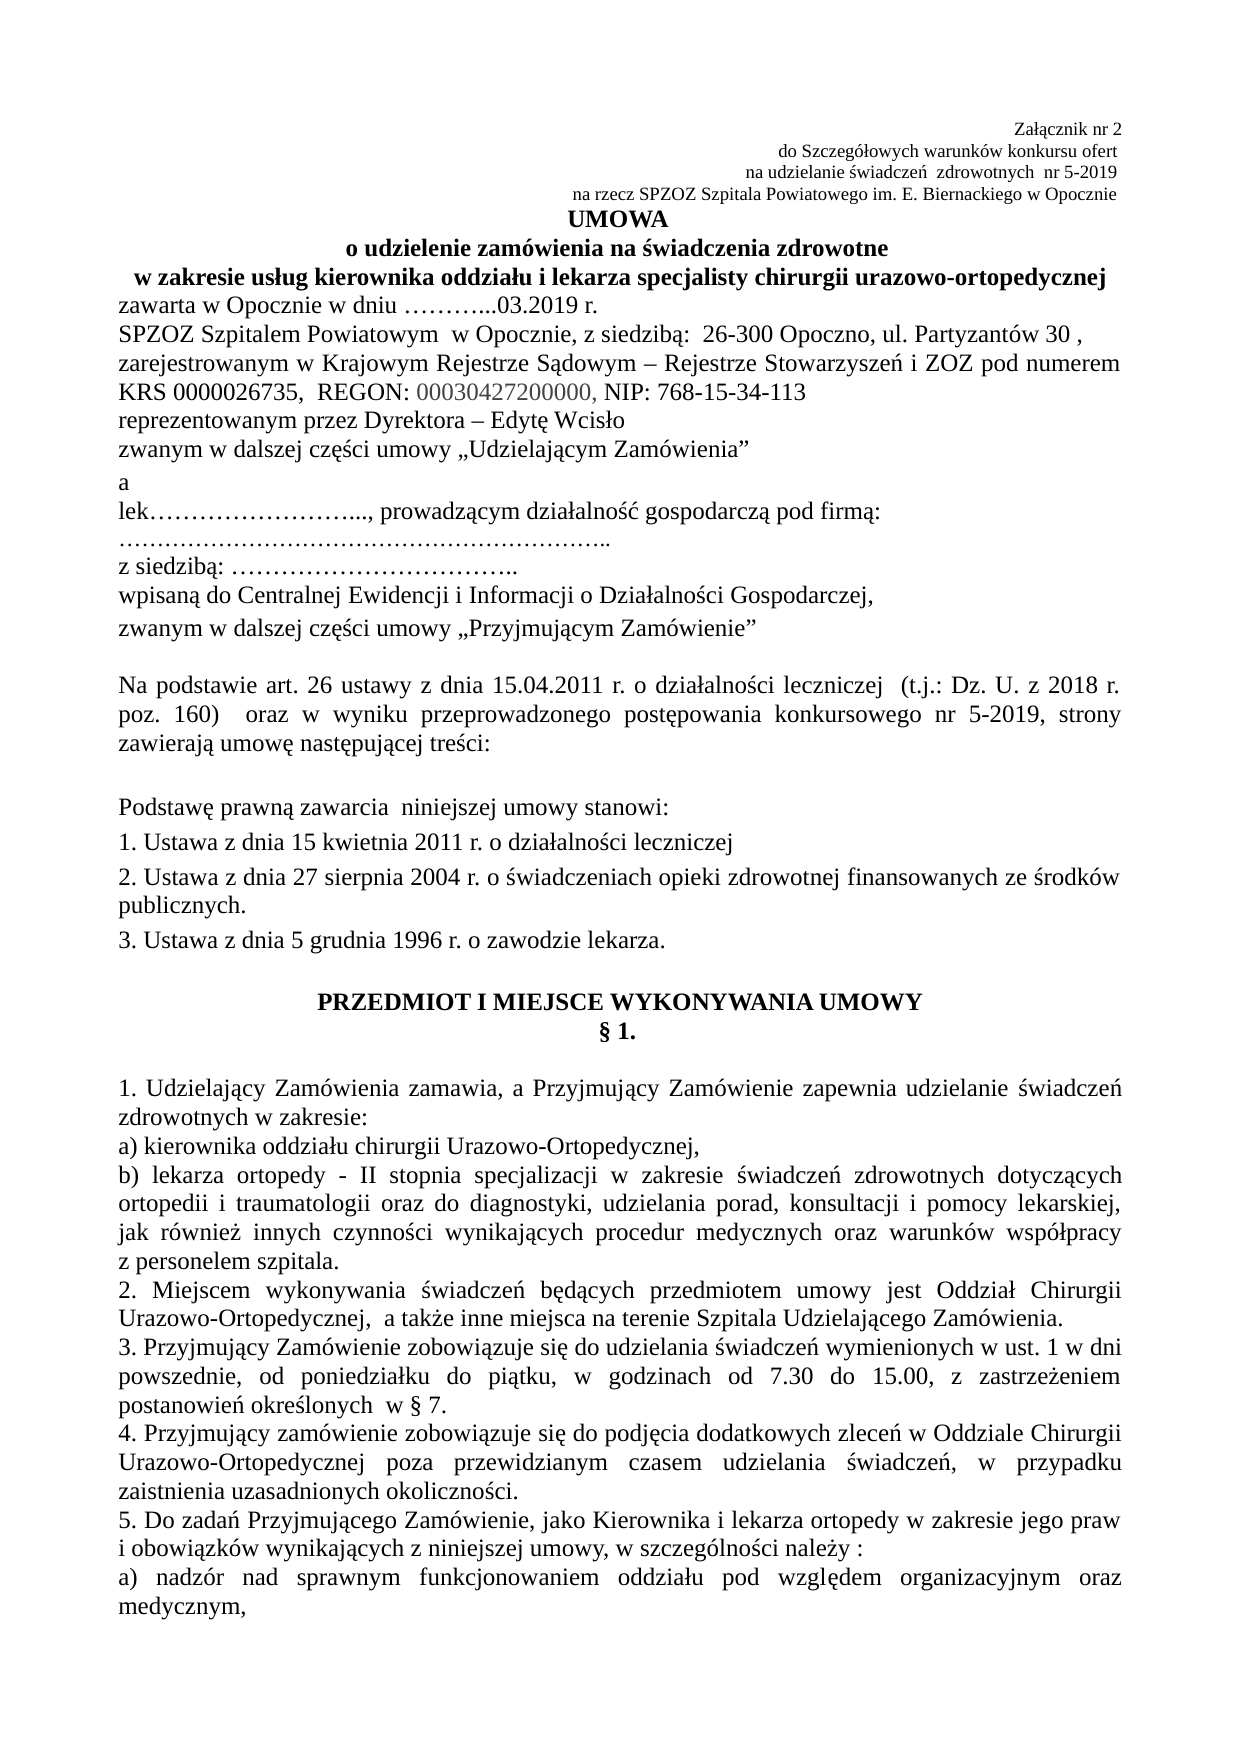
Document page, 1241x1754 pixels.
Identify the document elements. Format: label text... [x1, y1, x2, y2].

text UMOWA [118, 204, 1122, 233]
text lek……………………..., prowadzącym działalność gospodarczą pod firmą: [118, 496, 1122, 525]
text 5. Do zadań Przyjmującego Zamówienie, jako Kierownika i lekarza ortopedy w zakresie jego praw i obowiązków wynikających z niniejszej umowy, w szczególności należy : [118, 1505, 1122, 1562]
text na udzielanie świadczeń zdrowotnych nr 5-2019 [118, 161, 1122, 183]
text 2. Ustawa z dnia 27 sierpnia 2004 r. o świadczeniach opieki zdrowotnej finansowanych ze środków publicznych. [118, 862, 1122, 919]
text a [118, 467, 1122, 496]
text reprezentowanym przez Dyrektora – Edytę Wcisło [118, 406, 1122, 434]
text Na podstawie art. 26 ustawy z dnia 15.04.2011 r. o działalności leczniczej (t.j.: Dz. U. z 2018 r. poz. 160) oraz w wyniku przeprowadzonego postępowania konkursowego nr 5-2019, strony zawierają umowę następującej treści: [118, 671, 1122, 757]
text b) lekarza ortopedy - II stopnia specjalizacji w zakresie świadczeń zdrowotnych dotyczących ortopedii i traumatologii oraz do diagnostyki, udzielania porad, konsultacji i pomocy lekarskiej, jak również innych czynności wynikających procedur medycznych oraz warunków współpracy z personelem szpitala. [118, 1160, 1122, 1275]
text wpisaną do Centralnej Ewidencji i Informacji o Działalności Gospodarczej, [118, 580, 1122, 609]
text zwanym w dalszej części umowy „Przyjmującym Zamówienie” [118, 613, 1122, 642]
text a) kierownika oddziału chirurgii Urazowo-Ortopedycznej, [118, 1131, 1122, 1160]
text zarejestrowanym w Krajowym Rejestrze Sądowym – Rejestrze Stowarzyszeń i ZOZ pod numerem KRS 0000026735, REGON: 00030427200000, NIP: 768-15-34-113 [118, 348, 1122, 406]
text 2. Miejscem wykonywania świadczeń będących przedmiotem umowy jest Oddział Chirurgii Urazowo-Ortopedycznej, a także inne miejsca na terenie Szpitala Udzielającego Zamówienia. [118, 1275, 1122, 1332]
text § 1. [118, 1016, 1122, 1045]
text 3. Przyjmujący Zamówienie zobowiązuje się do udzielania świadczeń wymienionych w ust. 1 w dni powszednie, od poniedziałku do piątku, w godzinach od 7.30 do 15.00, z zastrzeżeniem postanowień określonych w § 7. [118, 1332, 1122, 1418]
text o udzielenie zamówienia na świadczenia zdrowotne [118, 233, 1122, 262]
text PRZEDMIOT I MIEJSCE WYKONYWANIA UMOWY [118, 987, 1122, 1016]
text a) nadzór nad sprawnym funkcjonowaniem oddziału pod względem organizacyjnym oraz medycznym, [118, 1562, 1122, 1620]
text zawarta w Opocznie w dniu ………...03.2019 r. [118, 291, 1122, 319]
text ……………………………………………………….. [118, 525, 1122, 551]
text 1. Ustawa z dnia 15 kwietnia 2011 r. o działalności leczniczej [118, 827, 1122, 856]
text 1. Udzielający Zamówienia zamawia, a Przyjmujący Zamówienie zapewnia udzielanie świadczeń zdrowotnych w zakresie: [118, 1073, 1122, 1131]
text z siedzibą: …………………………….. [118, 551, 1122, 580]
text na rzecz SPZOZ Szpitala Powiatowego im. E. Biernackiego w Opocznie [118, 183, 1122, 204]
text 4. Przyjmujący zamówienie zobowiązuje się do podjęcia dodatkowych zleceń w Oddziale Chirurgii Urazowo-Ortopedycznej poza przewidzianym czasem udzielania świadczeń, w przypadku zaistnienia uzasadnionych okoliczności. [118, 1418, 1122, 1505]
text SPZOZ Szpitalem Powiatowym w Opocznie, z siedzibą: 26-300 Opoczno, ul. Partyzantów 30 , [118, 319, 1122, 348]
text w zakresie usług kierownika oddziału i lekarza specjalisty chirurgii urazowo-ortopedycznej [118, 262, 1122, 291]
text zwanym w dalszej części umowy „Udzielającym Zamówienia” [118, 434, 1122, 463]
text Podstawę prawną zawarcia niniejszej umowy stanowi: [118, 792, 1122, 821]
text 3. Ustawa z dnia 5 grudnia 1996 r. o zawodzie lekarza. [118, 926, 1122, 954]
text Załącznik nr 2 [118, 118, 1122, 140]
text do Szczegółowych warunków konkursu ofert [118, 140, 1122, 161]
